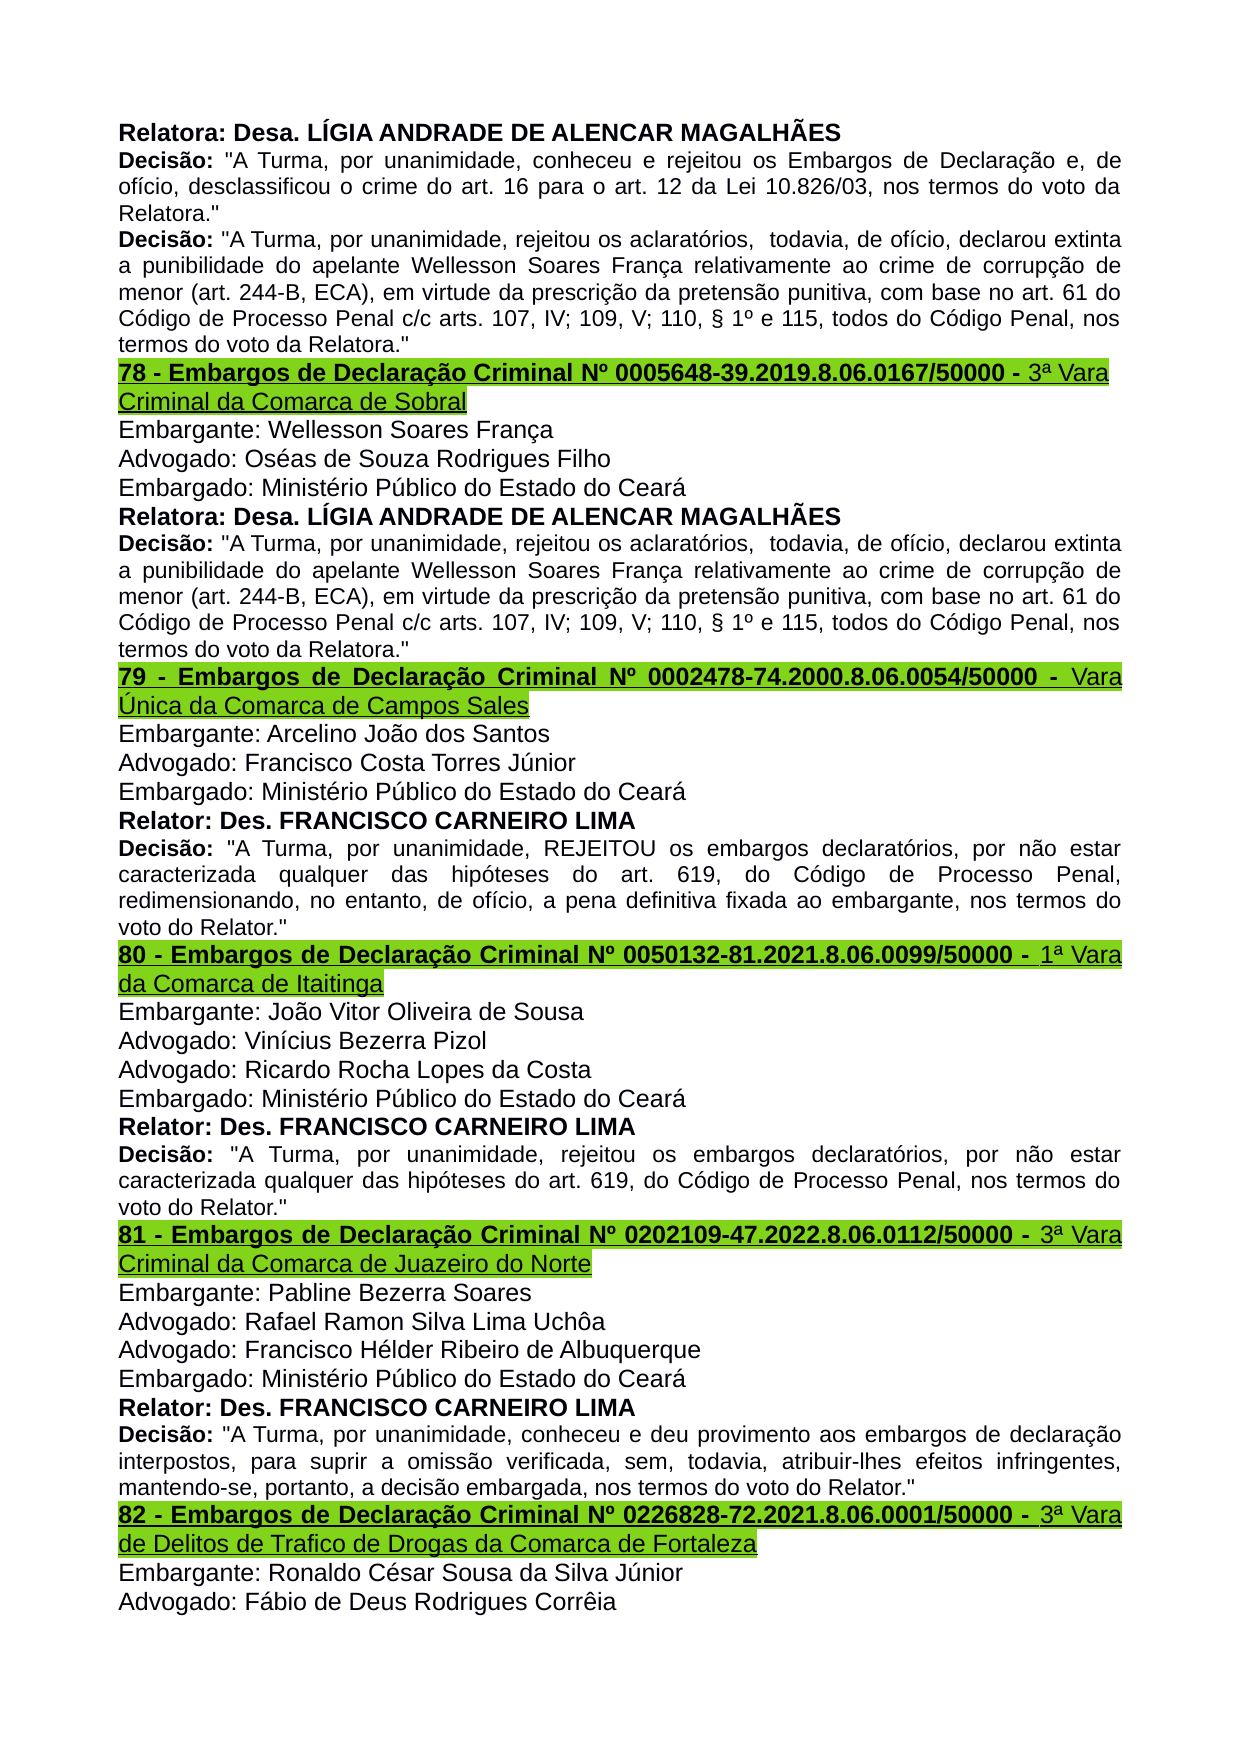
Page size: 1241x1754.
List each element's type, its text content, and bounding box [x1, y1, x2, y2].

text 79 - Embargos de Declaração Criminal Nº 0002478-74.2000.8.06.0054/50000 - Vara [118, 662, 1122, 687]
text Decisão: "A Turma, por unanimidade, REJEITOU os embargos declaratórios, por não estar caracterizada qualquer das hipóteses do art. 619, do Código de Processo Penal, redimensionando, no entanto, de ofício, a pena definitiva fixada ao embargante, nos termos do voto do Relator." [118, 834, 1122, 940]
text Criminal da Comarca de Juazeiro do Norte [118, 1246, 1122, 1278]
text Advogado: Rafael Ramon Silva Lima Uchôa [118, 1306, 1122, 1335]
text Advogado: Francisco Costa Torres Júnior [118, 748, 1122, 777]
text Embargado: Ministério Público do Estado do Ceará [118, 473, 1122, 501]
text Embargado: Ministério Público do Estado do Ceará [118, 777, 1122, 806]
text de Delitos de Trafico de Drogas da Comarca de Fortaleza [118, 1526, 1122, 1558]
text Advogado: Ricardo Rocha Lopes da Costa [118, 1055, 1122, 1084]
text Embargante: Wellesson Soares França [118, 415, 1122, 444]
text da Comarca de Itaitinga [118, 966, 1122, 997]
text Relator: Des. FRANCISCO CARNEIRO LIMA [118, 806, 1122, 834]
text Embargado: Ministério Público do Estado do Ceará [118, 1084, 1122, 1112]
text Advogado: Oséas de Souza Rodrigues Filho [118, 444, 1122, 473]
text Embargante: Arcelino João dos Santos [118, 719, 1122, 748]
text Embargante: Ronaldo César Sousa da Silva Júnior [118, 1558, 1122, 1587]
text Embargante: Pabline Bezerra Soares [118, 1278, 1122, 1306]
text Relator: Des. FRANCISCO CARNEIRO LIMA [118, 1393, 1122, 1421]
text Decisão: "A Turma, por unanimidade, rejeitou os embargos declaratórios, por não estar caracterizada qualquer das hipóteses do art. 619, do Código de Processo Penal, nos termos do voto do Relator." [118, 1141, 1122, 1220]
text Única da Comarca de Campos Sales [118, 688, 1122, 719]
text 81 - Embargos de Declaração Criminal Nº 0202109-47.2022.8.06.0112/50000 - 3ª Vara [118, 1220, 1122, 1245]
text Advogado: Francisco Hélder Ribeiro de Albuquerque [118, 1335, 1122, 1364]
text Relatora: Desa. LÍGIA ANDRADE DE ALENCAR MAGALHÃES [118, 118, 1122, 147]
text Embargante: João Vitor Oliveira de Sousa [118, 997, 1122, 1026]
text 78 - Embargos de Declaração Criminal Nº 0005648-39.2019.8.06.0167/50000 - 3ª Vara [118, 358, 1122, 386]
text 80 - Embargos de Declaração Criminal Nº 0050132-81.2021.8.06.0099/50000 - 1ª Vara [118, 940, 1122, 965]
text Criminal da Comarca de Sobral [118, 386, 1122, 415]
text Relator: Des. FRANCISCO CARNEIRO LIMA [118, 1112, 1122, 1141]
text Relatora: Desa. LÍGIA ANDRADE DE ALENCAR MAGALHÃES [118, 501, 1122, 530]
text Embargado: Ministério Público do Estado do Ceará [118, 1364, 1122, 1393]
text 82 - Embargos de Declaração Criminal Nº 0226828-72.2021.8.06.0001/50000 - 3ª Vara [118, 1501, 1122, 1525]
text Advogado: Fábio de Deus Rodrigues Corrêia [118, 1587, 1122, 1616]
text Decisão: "A Turma, por unanimidade, rejeitou os aclaratórios, todavia, de ofício, declarou extinta a punibilidade do apelante Wellesson Soares França relativamente ao crime de corrupção de menor (art. 244-B, ECA), em virtude da prescrição da pretensão punitiva, com base no art. 61 do Código de Processo Penal c/c arts. 107, IV; 109, V; 110, § 1º e 115, todos do Código Penal, nos termos do voto da Relatora." [118, 530, 1122, 662]
text Decisão: "A Turma, por unanimidade, conheceu e rejeitou os Embargos de Declaração e, de ofício, desclassificou o crime do art. 16 para o art. 12 da Lei 10.826/03, nos termos do voto da Relatora." [118, 147, 1122, 226]
text Decisão: "A Turma, por unanimidade, rejeitou os aclaratórios, todavia, de ofício, declarou extinta a punibilidade do apelante Wellesson Soares França relativamente ao crime de corrupção de menor (art. 244-B, ECA), em virtude da prescrição da pretensão punitiva, com base no art. 61 do Código de Processo Penal c/c arts. 107, IV; 109, V; 110, § 1º e 115, todos do Código Penal, nos termos do voto da Relatora." [118, 226, 1122, 358]
text Decisão: "A Turma, por unanimidade, conheceu e deu provimento aos embargos de declaração interpostos, para suprir a omissão verificada, sem, todavia, atribuir-lhes efeitos infringentes, mantendo-se, portanto, a decisão embargada, nos termos do voto do Relator." [118, 1421, 1122, 1501]
text Advogado: Vinícius Bezerra Pizol [118, 1026, 1122, 1055]
